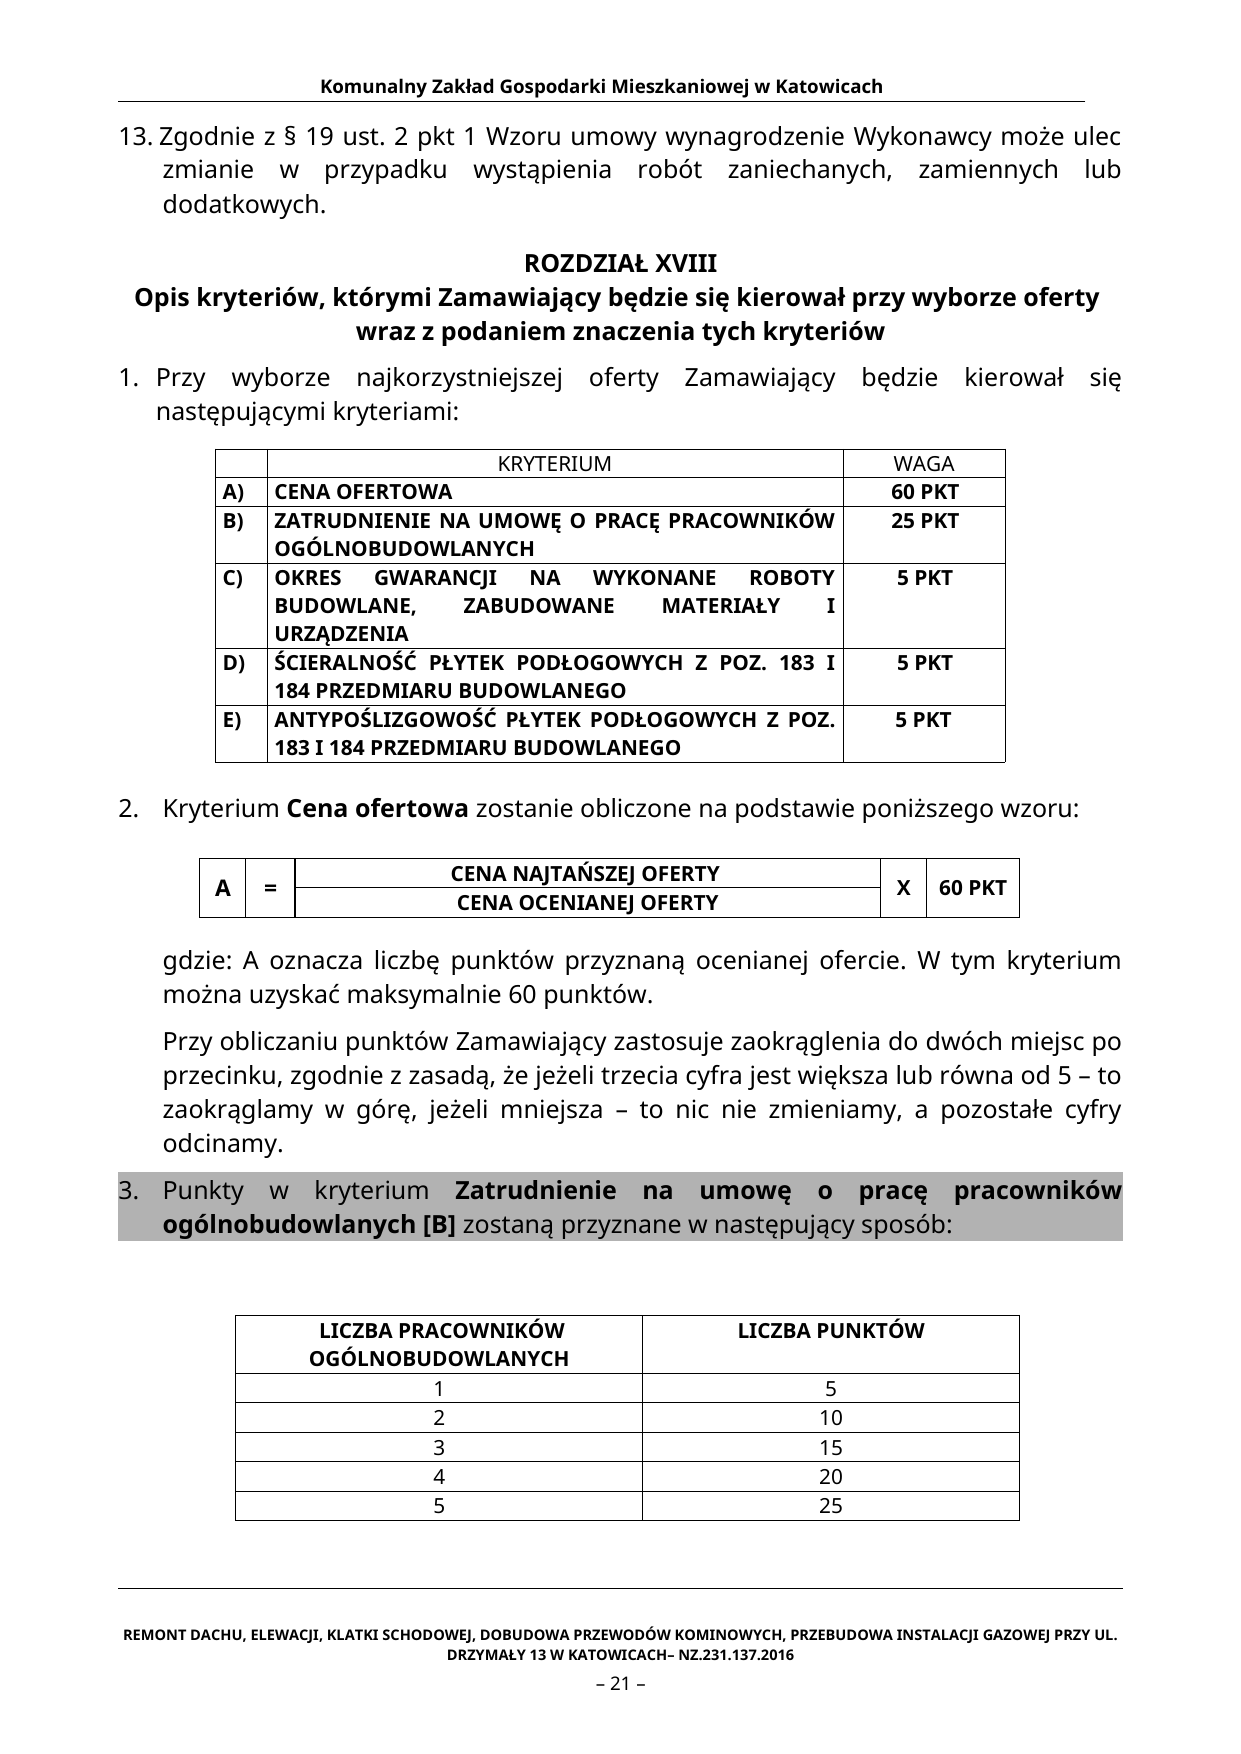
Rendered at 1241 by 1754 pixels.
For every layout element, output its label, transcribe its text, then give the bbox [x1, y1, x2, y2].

table_cell C) [216, 564, 267, 648]
table_header = [246, 859, 294, 917]
table_cell ANTYPOŚLIZGOWOŚĆ PŁYTEK PODŁOGOWYCH Z POZ. 183 I 184 PRZEDMIARU BUDOWLANEGO [268, 706, 843, 762]
table_cell 5 [643, 1374, 1019, 1402]
table_cell 25 [643, 1492, 1019, 1520]
list Zgodnie z § 19 ust. 2 pkt 1 Wzoru umowy wynagrodzenie Wykonawcy może ulec zmianie w przypadku wystąpienia robót zaniechanych, zamiennych lub dodatkowych. [118, 118, 1123, 220]
table_cell 5 PKT [844, 564, 1005, 648]
text ROZDZIAŁ XVIII Opis kryteriów, którymi Zamawiający będzie się kierował przy wyborze oferty wraz z podaniem znaczenia tych kryteriów [118, 245, 1123, 347]
table_cell 4 [236, 1462, 642, 1491]
table_cell B) [216, 507, 267, 563]
table_cell 25 PKT [844, 507, 1005, 563]
table_cell 20 [643, 1462, 1019, 1491]
table_header [216, 450, 267, 477]
table_cell 2 [236, 1403, 642, 1432]
table_header LICZBA PRACOWNIKÓW OGÓLNOBUDOWLANYCH [236, 1316, 642, 1373]
table_cell D) [216, 649, 267, 705]
list Przy wyborze najkorzystniejszej oferty Zamawiający będzie kierował się następującymi kryteriami: [118, 360, 1123, 428]
list Punkty w kryterium Zatrudnienie na umowę o pracę pracowników ogólnobudowlanych [B] zostaną przyznane w następujący sposób: [118, 1172, 1123, 1241]
table_cell CENA OCENIANEJ OFERTY [296, 888, 880, 917]
table_header X [881, 859, 926, 917]
table_cell CENA OFERTOWA [268, 478, 843, 506]
list Kryterium Cena ofertowa zostanie obliczone na podstawie poniższego wzoru: [118, 791, 1123, 825]
table_header WAGA [844, 450, 1005, 477]
table_cell 10 [643, 1403, 1019, 1432]
table_cell 3 [236, 1433, 642, 1461]
table_cell OKRES GWARANCJI NA WYKONANE ROBOTY BUDOWLANE, ZABUDOWANE MATERIAŁY I URZĄDZENIA [268, 564, 843, 648]
table_header A [200, 859, 245, 917]
table_cell 5 PKT [844, 706, 1005, 762]
text Przy obliczaniu punktów Zamawiający zastosuje zaokrąglenia do dwóch miejsc po przecinku, zgodnie z zasadą, że jeżeli trzecia cyfra jest większa lub równa od 5 – to zaokrąglamy w górę, jeżeli mniejsza – to nic nie zmieniamy, a pozostałe cyfry odcinamy. [162, 1024, 1123, 1160]
table_cell 1 [236, 1374, 642, 1402]
table_cell A) [216, 478, 267, 506]
table_header 60 PKT [927, 859, 1019, 917]
table_cell E) [216, 706, 267, 762]
table_header KRYTERIUM [268, 450, 843, 477]
table_header CENA NAJTAŃSZEJ OFERTY [296, 859, 880, 887]
table_header LICZBA PUNKTÓW [643, 1316, 1019, 1373]
table_cell 60 PKT [844, 478, 1005, 506]
table_cell ZATRUDNIENIE NA UMOWĘ O PRACĘ PRACOWNIKÓW OGÓLNOBUDOWLANYCH [268, 507, 843, 563]
text gdzie: A oznacza liczbę punktów przyznaną ocenianej ofercie. W tym kryterium można uzyskać maksymalnie 60 punktów. [162, 943, 1123, 1011]
table_cell 15 [643, 1433, 1019, 1461]
table_cell 5 [236, 1492, 642, 1520]
table_cell ŚCIERALNOŚĆ PŁYTEK PODŁOGOWYCH Z POZ. 183 I 184 PRZEDMIARU BUDOWLANEGO [268, 649, 843, 705]
table_cell 5 PKT [844, 649, 1005, 705]
